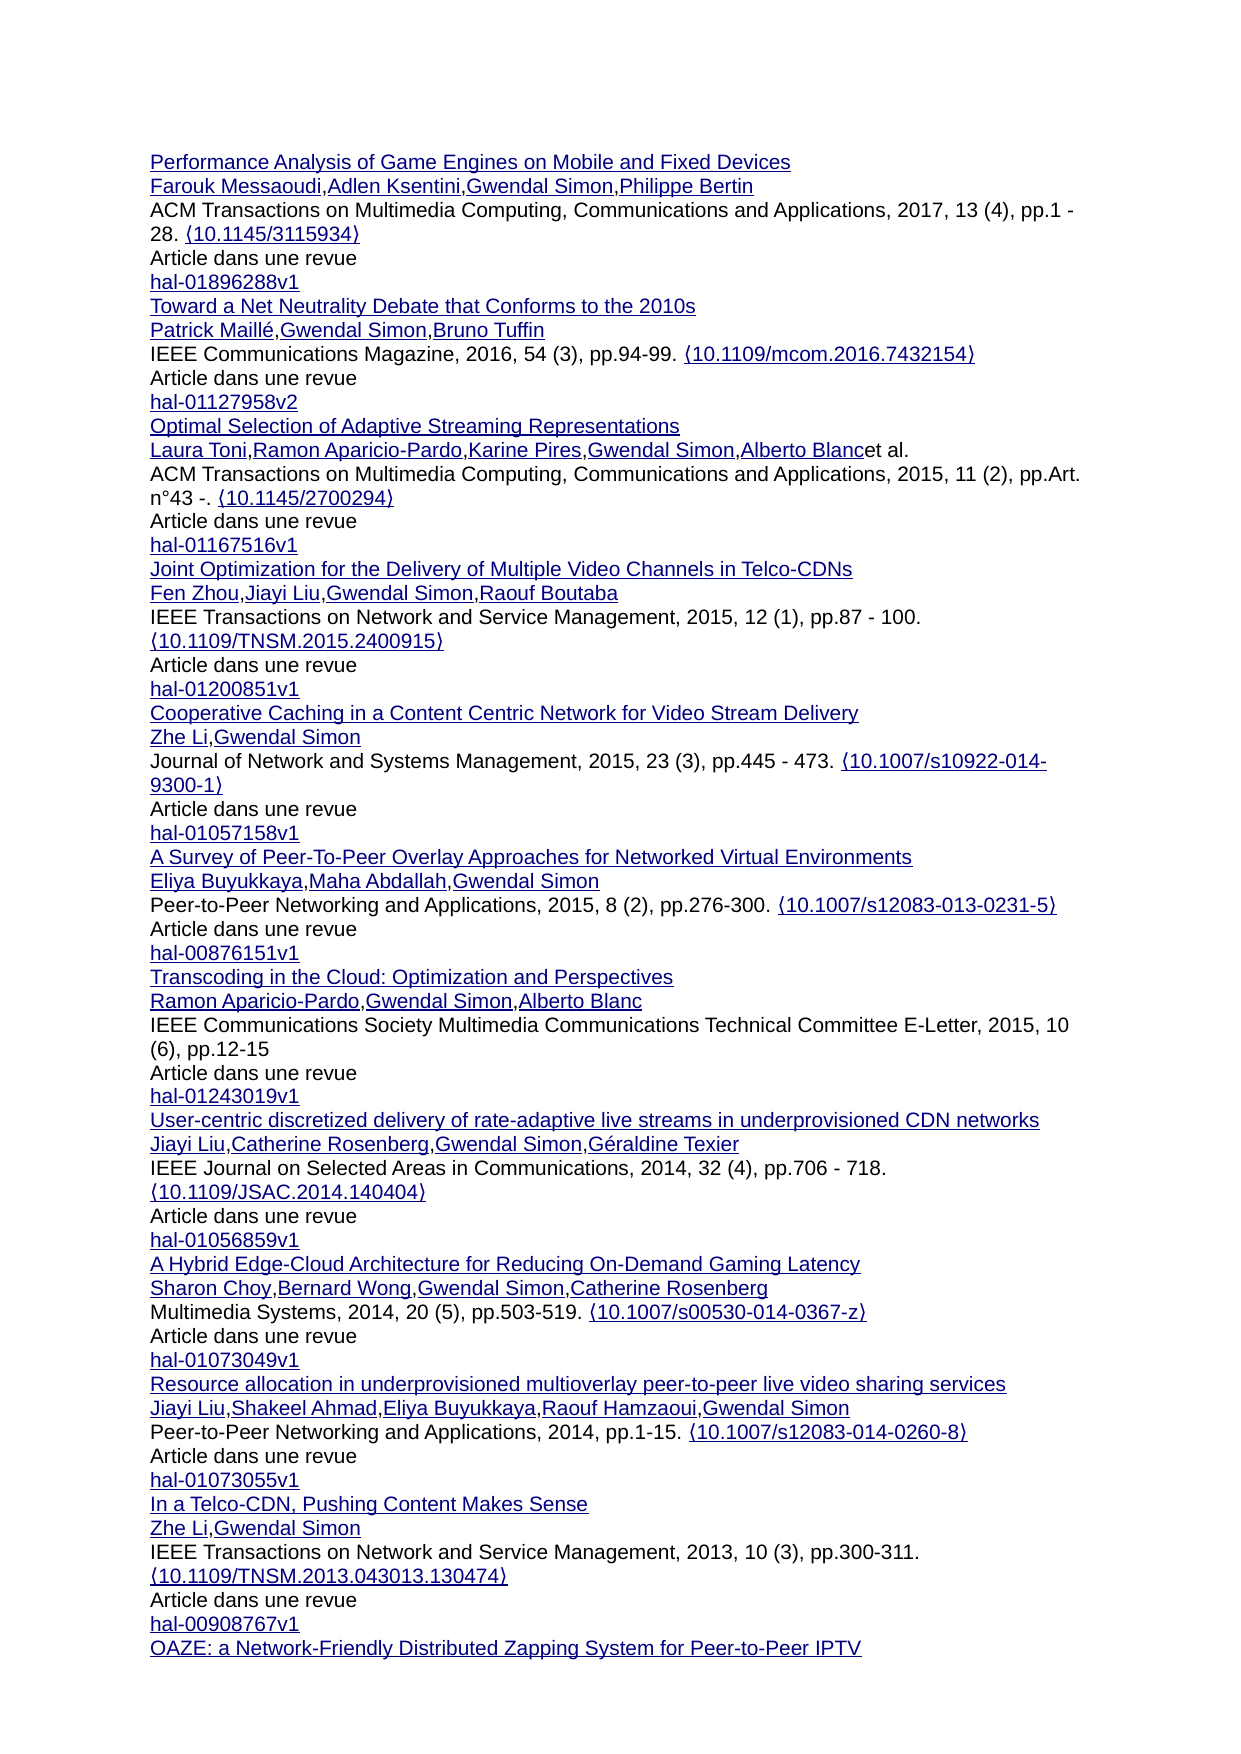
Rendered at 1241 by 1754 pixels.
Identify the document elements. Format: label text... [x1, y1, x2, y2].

table_cell OAZE: a Network-Friendly Distributed Zapping System for Peer-to-Peer IPTV [150, 1635, 1090, 1659]
table_cell In a Telco-CDN, Pushing Content Makes Sense Zhe Li,Gwendal Simon IEEE Transactions on Network and Service Management, 2013, 10 (3), pp.300-311. ⟨10.1109/TNSM.2013.043013.130474⟩ Article dans une revue hal-00908767v1 [150, 1492, 1090, 1635]
table_cell A Hybrid Edge-Cloud Architecture for Reducing On-Demand Gaming Latency Sharon Choy,Bernard Wong,Gwendal Simon,Catherine Rosenberg Multimedia Systems, 2014, 20 (5), pp.503-519. ⟨10.1007/s00530-014-0367-z⟩ Article dans une revue hal-01073049v1 [150, 1252, 1090, 1372]
table_cell Transcoding in the Cloud: Optimization and Perspectives Ramon Aparicio-Pardo,Gwendal Simon,Alberto Blanc IEEE Communications Society Multimedia Communications Technical Committee E-Letter, 2015, 10 (6), pp.12-15 Article dans une revue hal-01243019v1 [150, 965, 1090, 1108]
table_cell Cooperative Caching in a Content Centric Network for Video Stream Delivery Zhe Li,Gwendal Simon Journal of Network and Systems Management, 2015, 23 (3), pp.445 - 473. ⟨10.1007/s10922-014-9300-1⟩ Article dans une revue hal-01057158v1 [150, 701, 1090, 845]
table_cell A Survey of Peer-To-Peer Overlay Approaches for Networked Virtual Environments Eliya Buyukkaya,Maha Abdallah,Gwendal Simon Peer-to-Peer Networking and Applications, 2015, 8 (2), pp.276-300. ⟨10.1007/s12083-013-0231-5⟩ Article dans une revue hal-00876151v1 [150, 845, 1090, 964]
table_cell Performance Analysis of Game Engines on Mobile and Fixed Devices Farouk Messaoudi,Adlen Ksentini,Gwendal Simon,Philippe Bertin ACM Transactions on Multimedia Computing, Communications and Applications, 2017, 13 (4), pp.1 - 28. ⟨10.1145/3115934⟩ Article dans une revue hal-01896288v1 [150, 150, 1090, 294]
table_cell User-centric discretized delivery of rate-adaptive live streams in underprovisioned CDN networks Jiayi Liu,Catherine Rosenberg,Gwendal Simon,Géraldine Texier IEEE Journal on Selected Areas in Communications, 2014, 32 (4), pp.706 - 718. ⟨10.1109/JSAC.2014.140404⟩ Article dans une revue hal-01056859v1 [150, 1108, 1090, 1252]
table_cell Optimal Selection of Adaptive Streaming Representations Laura Toni,Ramon Aparicio-Pardo,Karine Pires,Gwendal Simon,Alberto Blancet al. ACM Transactions on Multimedia Computing, Communications and Applications, 2015, 11 (2), pp.Art. n°43 -. ⟨10.1145/2700294⟩ Article dans une revue hal-01167516v1 [150, 414, 1090, 557]
table_cell Joint Optimization for the Delivery of Multiple Video Channels in Telco-CDNs Fen Zhou,Jiayi Liu,Gwendal Simon,Raouf Boutaba IEEE Transactions on Network and Service Management, 2015, 12 (1), pp.87 - 100. ⟨10.1109/TNSM.2015.2400915⟩ Article dans une revue hal-01200851v1 [150, 557, 1090, 701]
table_cell Resource allocation in underprovisioned multioverlay peer-to-peer live video sharing services Jiayi Liu,Shakeel Ahmad,Eliya Buyukkaya,Raouf Hamzaoui,Gwendal Simon Peer-to-Peer Networking and Applications, 2014, pp.1-15. ⟨10.1007/s12083-014-0260-8⟩ Article dans une revue hal-01073055v1 [150, 1372, 1090, 1492]
table_cell Toward a Net Neutrality Debate that Conforms to the 2010s Patrick Maillé,Gwendal Simon,Bruno Tuffin IEEE Communications Magazine, 2016, 54 (3), pp.94-99. ⟨10.1109/mcom.2016.7432154⟩ Article dans une revue hal-01127958v2 [150, 294, 1090, 413]
